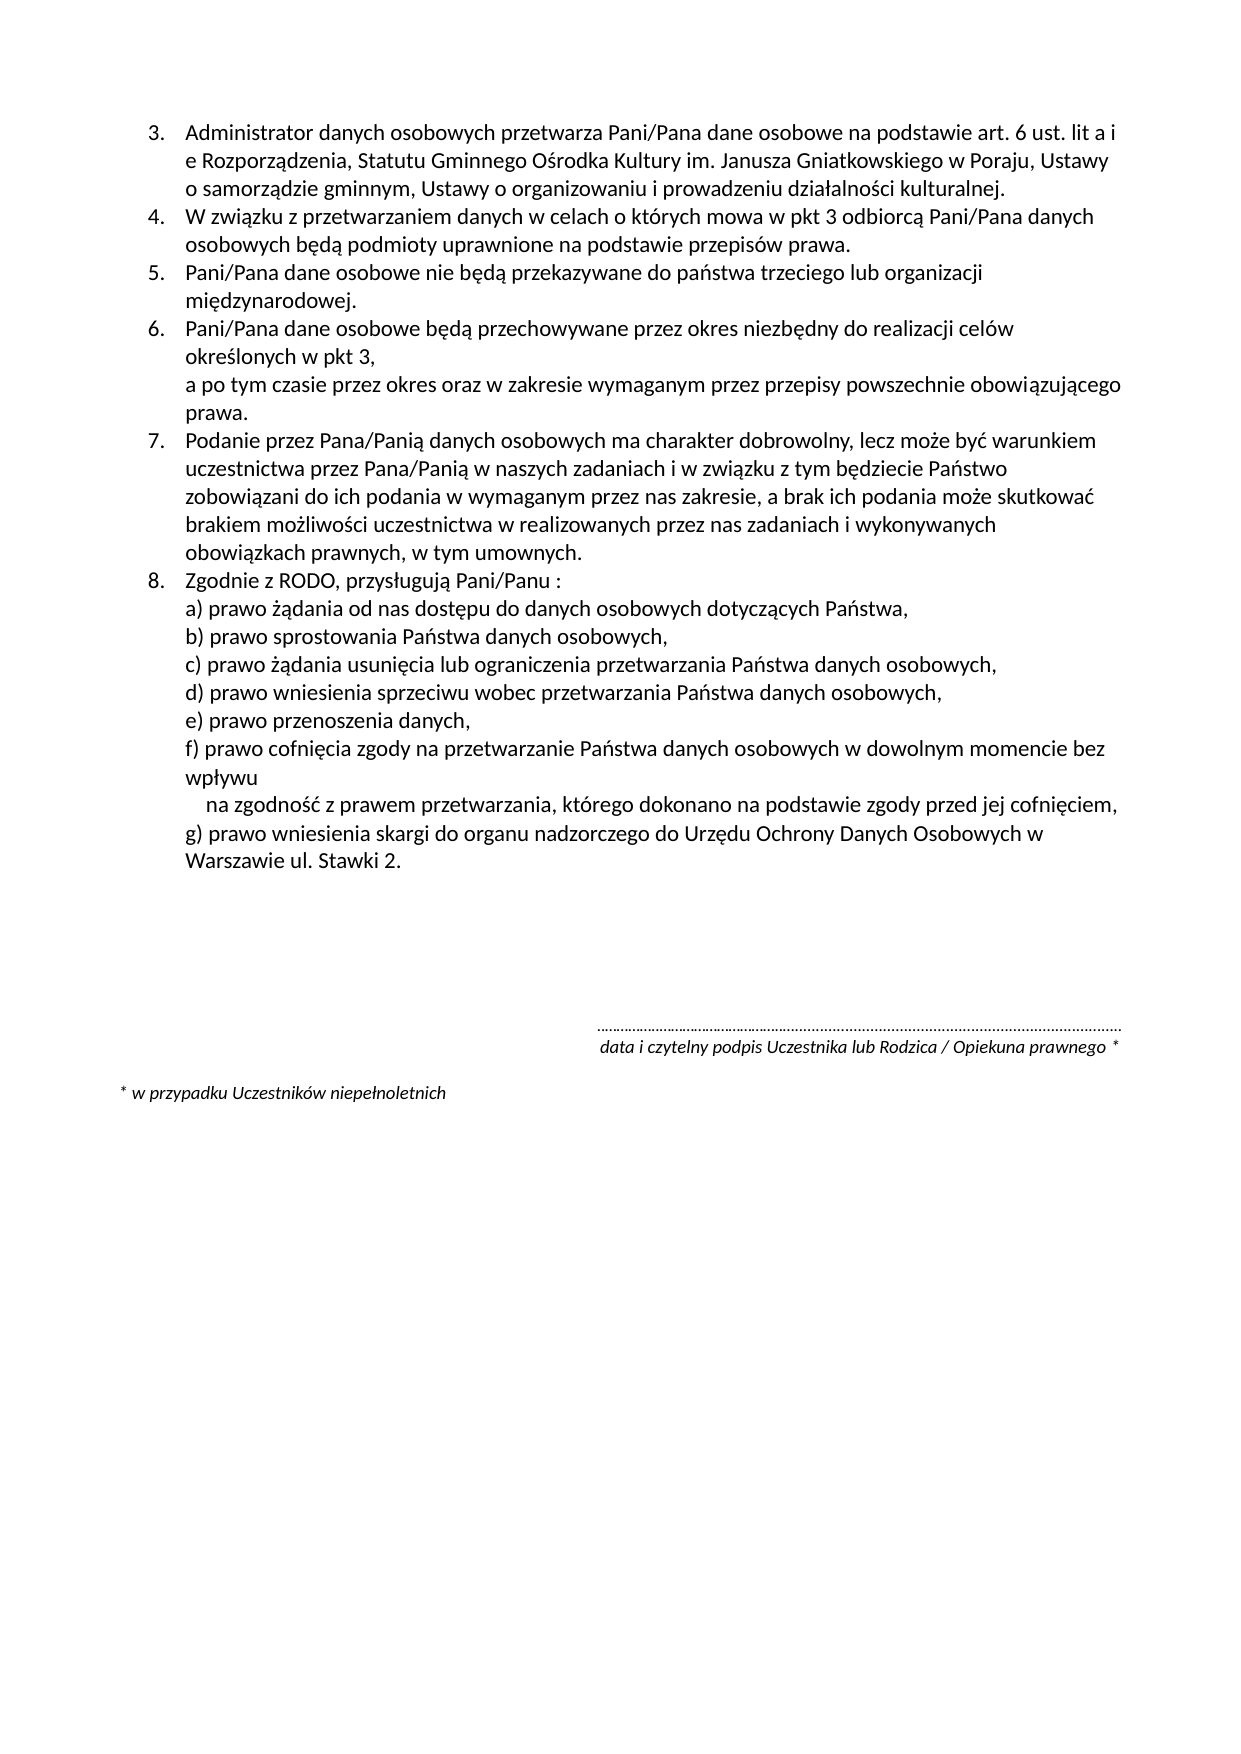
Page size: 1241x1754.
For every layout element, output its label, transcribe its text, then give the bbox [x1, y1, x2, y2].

text data i czytelny podpis Uczestnika lub Rodzica / Opiekuna prawnego * [118, 1035, 1122, 1058]
list Podanie przez Pana/Panią danych osobowych ma charakter dobrowolny, lecz może być warunkiem uczestnictwa przez Pana/Panią w naszych zadaniach i w związku z tym będziecie Państwo zobowiązani do ich podania w wymaganym przez nas zakresie, a brak ich podania może skutkować brakiem możliwości uczestnictwa w realizowanych przez nas zadaniach i wykonywanych obowiązkach prawnych, w tym umownych. [148, 426, 1122, 566]
text ..…………..…………………………..….............................................................................. [118, 1015, 1122, 1035]
list W związku z przetwarzaniem danych w celach o których mowa w pkt 3 odbiorcą Pani/Pana danych osobowych będą podmioty uprawnione na podstawie przepisów prawa. [148, 202, 1122, 258]
list a po tym czasie przez okres oraz w zakresie wymaganym przez przepisy powszechnie obowiązującego prawa. [148, 370, 1122, 426]
list Pani/Pana dane osobowe nie będą przekazywane do państwa trzeciego lub organizacji międzynarodowej. [148, 258, 1122, 314]
list Zgodnie z RODO, przysługują Pani/Panu : a) prawo żądania od nas dostępu do danych osobowych dotyczących Państwa, b) prawo sprostowania Państwa danych osobowych, c) prawo żądania usunięcia lub ograniczenia przetwarzania Państwa danych osobowych, d) prawo wniesienia sprzeciwu wobec przetwarzania Państwa danych osobowych, e) prawo przenoszenia danych, f) prawo cofnięcia zgody na przetwarzanie Państwa danych osobowych w dowolnym momencie bez wpływu [148, 566, 1122, 791]
list na zgodność z prawem przetwarzania, którego dokonano na podstawie zgody przed jej cofnięciem, g) prawo wniesienia skargi do organu nadzorczego do Urzędu Ochrony Danych Osobowych w Warszawie ul. Stawki 2. [148, 791, 1122, 875]
list Pani/Pana dane osobowe będą przechowywane przez okres niezbędny do realizacji celów określonych w pkt 3, [148, 314, 1122, 370]
list Administrator danych osobowych przetwarza Pani/Pana dane osobowe na podstawie art. 6 ust. lit a i e Rozporządzenia, Statutu Gminnego Ośrodka Kultury im. Janusza Gniatkowskiego w Poraju, Ustawy [148, 118, 1122, 174]
list o samorządzie gminnym, Ustawy o organizowaniu i prowadzeniu działalności kulturalnej. [148, 174, 1122, 202]
text * w przypadku Uczestników niepełnoletnich [118, 1081, 1122, 1104]
